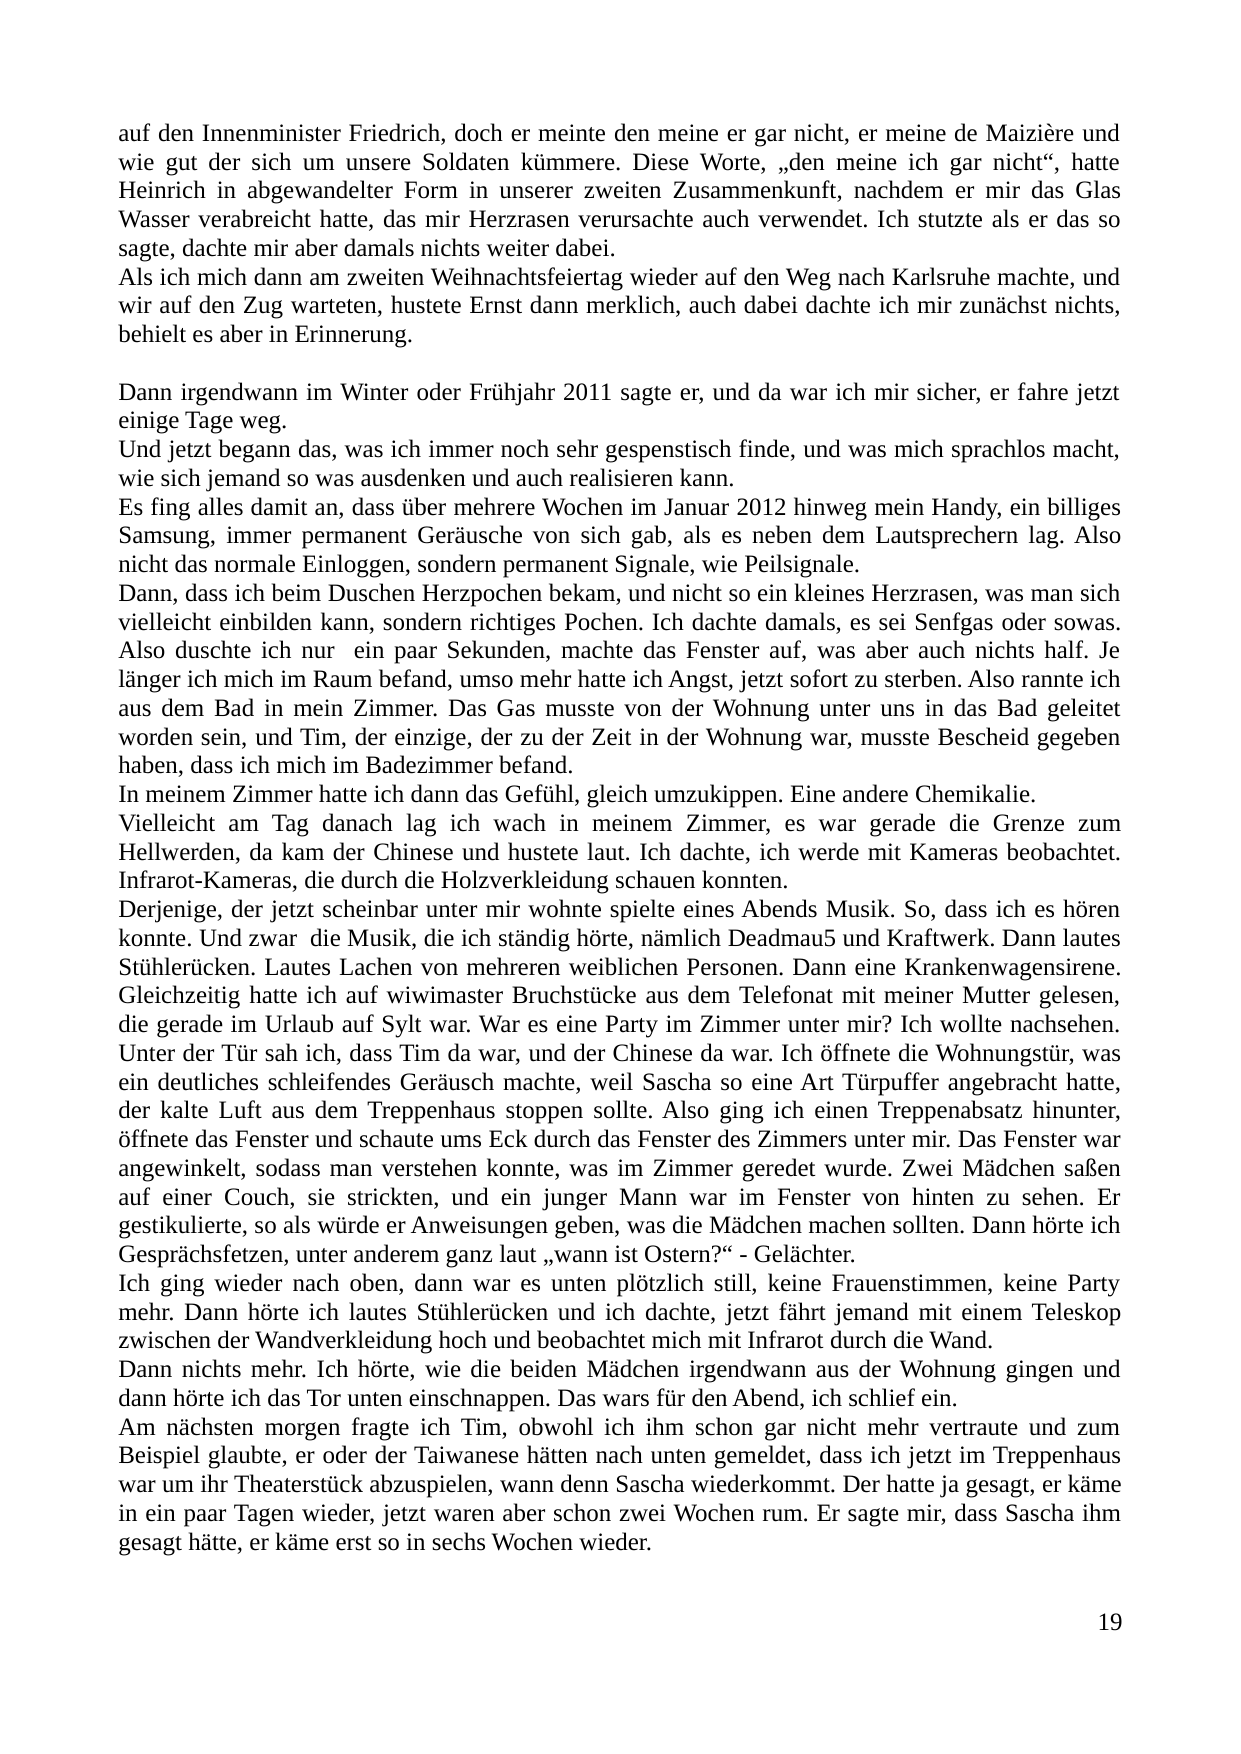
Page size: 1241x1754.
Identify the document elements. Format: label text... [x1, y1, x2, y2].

text In meinem Zimmer hatte ich dann das Gefühl, gleich umzukippen. Eine andere Chemikalie. [118, 779, 1122, 808]
text Dann, dass ich beim Duschen Herzpochen bekam, und nicht so ein kleines Herzrasen, was man sich vielleicht einbilden kann, sondern richtiges Pochen. Ich dachte damals, es sei Senfgas oder sowas. Also duschte ich nur ein paar Sekunden, machte das Fenster auf, was aber auch nichts half. Je länger ich mich im Raum befand, umso mehr hatte ich Angst, jetzt sofort zu sterben. Also rannte ich aus dem Bad in mein Zimmer. Das Gas musste von der Wohnung unter uns in das Bad geleitet worden sein, und Tim, der einzige, der zu der Zeit in der Wohnung war, musste Bescheid gegeben haben, dass ich mich im Badezimmer befand. [118, 578, 1122, 779]
text Es fing alles damit an, dass über mehrere Wochen im Januar 2012 hinweg mein Handy, ein billiges Samsung, immer permanent Geräusche von sich gab, als es neben dem Lautsprechern lag. Also nicht das normale Einloggen, sondern permanent Signale, wie Peilsignale. [118, 492, 1122, 578]
text Als ich mich dann am zweiten Weihnachtsfeiertag wieder auf den Weg nach Karlsruhe machte, und wir auf den Zug warteten, hustete Ernst dann merklich, auch dabei dachte ich mir zunächst nichts, behielt es aber in Erinnerung. [118, 262, 1122, 348]
text Vielleicht am Tag danach lag ich wach in meinem Zimmer, es war gerade die Grenze zum Hellwerden, da kam der Chinese und hustete laut. Ich dachte, ich werde mit Kameras beobachtet. Infrarot-Kameras, die durch die Holzverkleidung schauen konnten. [118, 808, 1122, 894]
text Am nächsten morgen fragte ich Tim, obwohl ich ihm schon gar nicht mehr vertraute und zum Beispiel glaubte, er oder der Taiwanese hätten nach unten gemeldet, dass ich jetzt im Treppenhaus war um ihr Theaterstück abzuspielen, wann denn Sascha wiederkommt. Der hatte ja gesagt, er käme in ein paar Tagen wieder, jetzt waren aber schon zwei Wochen rum. Er sagte mir, dass Sascha ihm gesagt hätte, er käme erst so in sechs Wochen wieder. [118, 1412, 1122, 1556]
text Dann nichts mehr. Ich hörte, wie die beiden Mädchen irgendwann aus der Wohnung gingen und dann hörte ich das Tor unten einschnappen. Das wars für den Abend, ich schlief ein. [118, 1354, 1122, 1412]
text Und jetzt begann das, was ich immer noch sehr gespenstisch finde, und was mich sprachlos macht, wie sich jemand so was ausdenken und auch realisieren kann. [118, 434, 1122, 492]
text Dann irgendwann im Winter oder Frühjahr 2011 sagte er, und da war ich mir sicher, er fahre jetzt einige Tage weg. [118, 377, 1122, 434]
text Derjenige, der jetzt scheinbar unter mir wohnte spielte eines Abends Musik. So, dass ich es hören konnte. Und zwar die Musik, die ich ständig hörte, nämlich Deadmau5 und Kraftwerk. Dann lautes Stühlerücken. Lautes Lachen von mehreren weiblichen Personen. Dann eine Krankenwagensirene. Gleichzeitig hatte ich auf wiwimaster Bruchstücke aus dem Telefonat mit meiner Mutter gelesen, die gerade im Urlaub auf Sylt war. War es eine Party im Zimmer unter mir? Ich wollte nachsehen. Unter der Tür sah ich, dass Tim da war, und der Chinese da war. Ich öffnete die Wohnungstür, was ein deutliches schleifendes Geräusch machte, weil Sascha so eine Art Türpuffer angebracht hatte, der kalte Luft aus dem Treppenhaus stoppen sollte. Also ging ich einen Treppenabsatz hinunter, öffnete das Fenster und schaute ums Eck durch das Fenster des Zimmers unter mir. Das Fenster war angewinkelt, sodass man verstehen konnte, was im Zimmer geredet wurde. Zwei Mädchen saßen auf einer Couch, sie strickten, und ein junger Mann war im Fenster von hinten zu sehen. Er gestikulierte, so als würde er Anweisungen geben, was die Mädchen machen sollten. Dann hörte ich Gesprächsfetzen, unter anderem ganz laut „wann ist Ostern?“ - Gelächter. [118, 894, 1122, 1268]
text auf den Innenminister Friedrich, doch er meinte den meine er gar nicht, er meine de Maizière und wie gut der sich um unsere Soldaten kümmere. Diese Worte, „den meine ich gar nicht“, hatte Heinrich in abgewandelter Form in unserer zweiten Zusammenkunft, nachdem er mir das Glas Wasser verabreicht hatte, das mir Herzrasen verursachte auch verwendet. Ich stutzte als er das so sagte, dachte mir aber damals nichts weiter dabei. [118, 118, 1122, 262]
text Ich ging wieder nach oben, dann war es unten plötzlich still, keine Frauenstimmen, keine Party mehr. Dann hörte ich lautes Stühlerücken und ich dachte, jetzt fährt jemand mit einem Teleskop zwischen der Wandverkleidung hoch und beobachtet mich mit Infrarot durch die Wand. [118, 1268, 1122, 1354]
